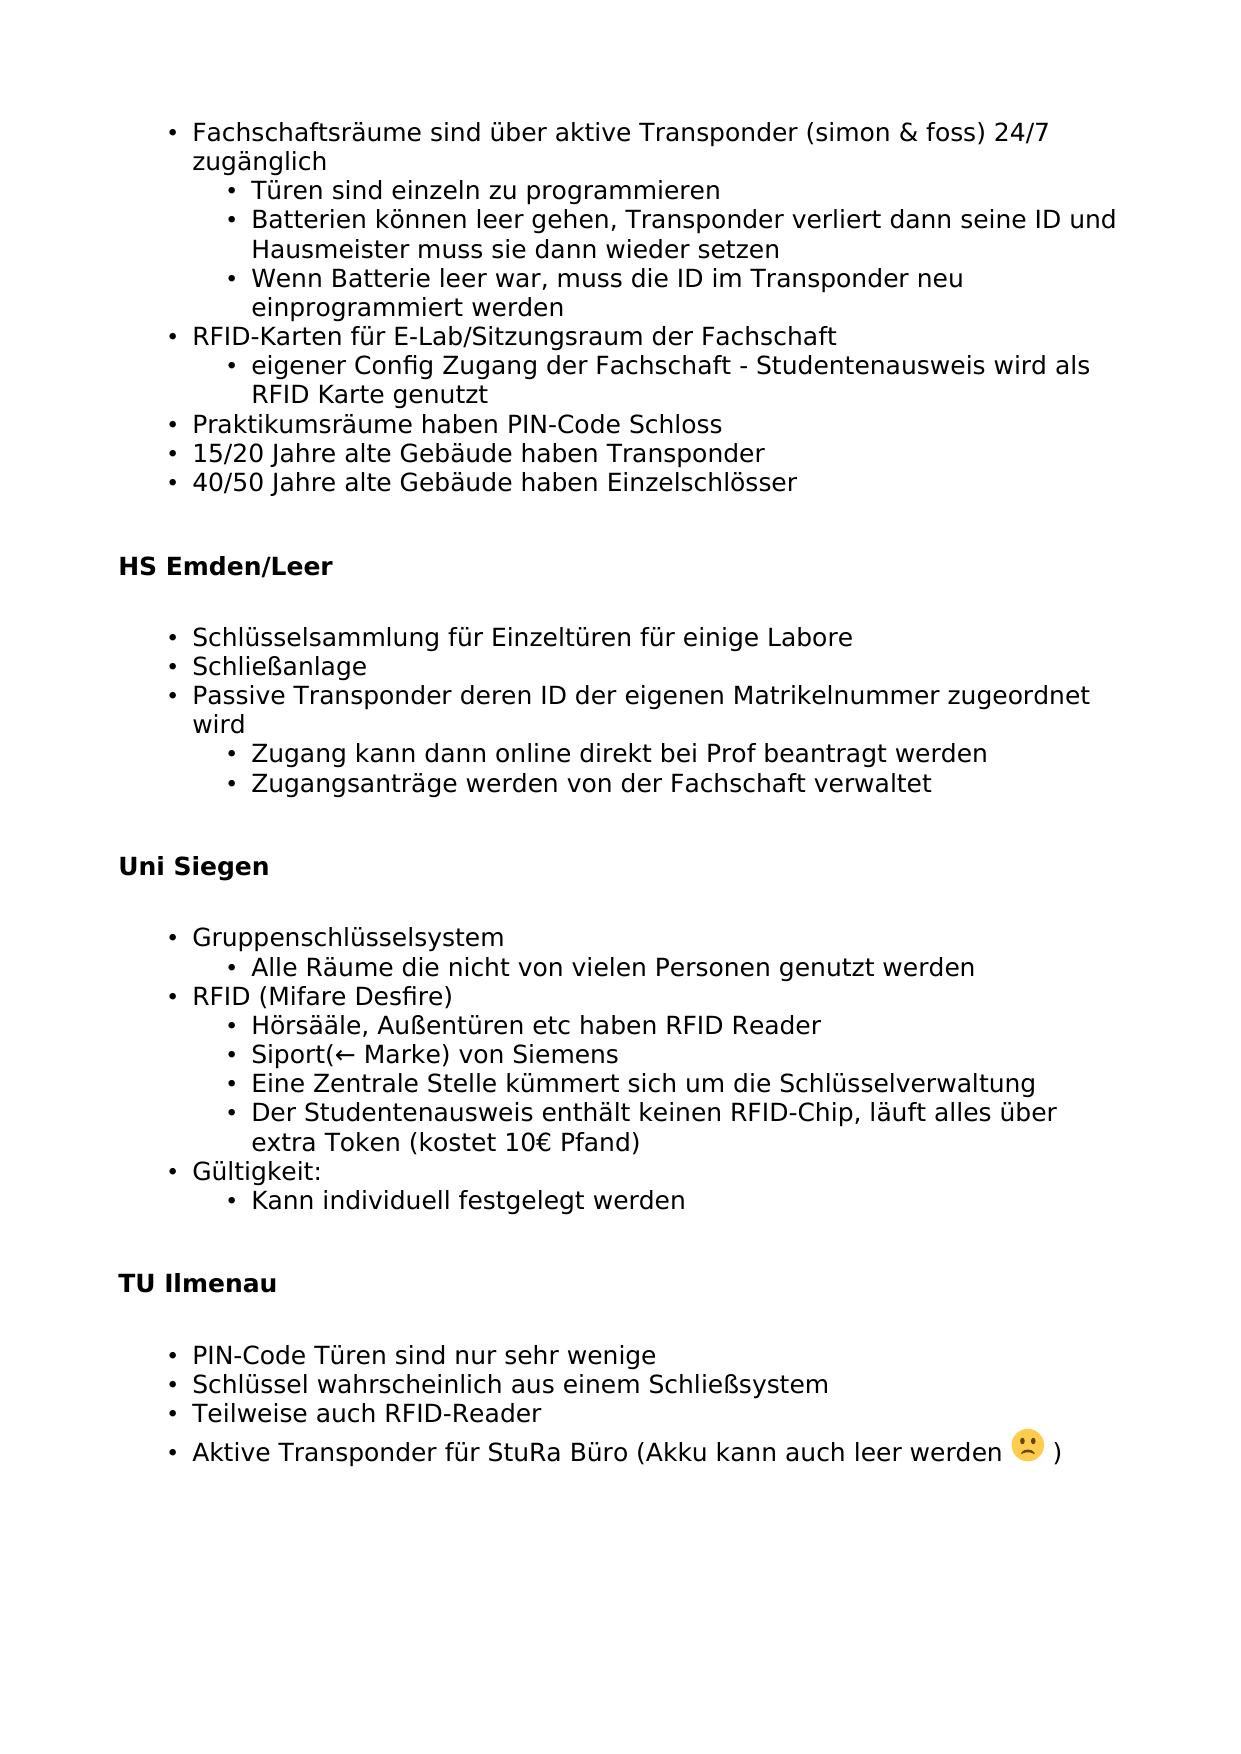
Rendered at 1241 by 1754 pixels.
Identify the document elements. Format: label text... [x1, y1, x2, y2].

list Alle Räume die nicht von vielen Personen genutzt werden [236, 953, 1122, 982]
list Gruppenschlüsselsystem [177, 923, 1122, 953]
list Schlüsselsammlung für Einzeltüren für einige Labore [177, 623, 1122, 652]
list Schlüssel wahrscheinlich aus einem Schließsystem [177, 1370, 1122, 1399]
list Türen sind einzeln zu programmieren [236, 176, 1122, 206]
list PIN-Code Türen sind nur sehr wenige [177, 1341, 1122, 1370]
list eigener Config Zugang der Fachschaft - Studentenausweis wird als RFID Karte genutzt [236, 351, 1122, 410]
list Passive Transponder deren ID der eigenen Matrikelnummer zugeordnet wird [177, 681, 1122, 739]
list Wenn Batterie leer war, muss die ID im Transponder neu einprogrammiert werden [236, 264, 1122, 322]
list 15/20 Jahre alte Gebäude haben Transponder [177, 439, 1122, 468]
list Kann individuell festgelegt werden [236, 1186, 1122, 1215]
list Gültigkeit: [177, 1157, 1122, 1186]
list Teilweise auch RFID-Reader [177, 1399, 1122, 1428]
list Aktive Transponder für StuRa Büro (Akku kann auch leer werden ) [177, 1428, 1122, 1468]
list Fachschaftsräume sind über aktive Transponder (simon & foss) 24/7 zugänglich [177, 118, 1122, 176]
list Schließanlage [177, 652, 1122, 681]
list Der Studentenausweis enthält keinen RFID-Chip, läuft alles über extra Token (kostet 10€ Pfand) [236, 1098, 1122, 1157]
subtitle HS Emden/Leer [118, 552, 1122, 581]
list Zugang kann dann online direkt bei Prof beantragt werden [236, 739, 1122, 769]
list Zugangsanträge werden von der Fachschaft verwaltet [236, 769, 1122, 798]
subtitle Uni Siegen [118, 852, 1122, 882]
list 40/50 Jahre alte Gebäude haben Einzelschlösser [177, 468, 1122, 497]
list RFID-Karten für E-Lab/Sitzungsraum der Fachschaft [177, 322, 1122, 351]
subtitle TU Ilmenau [118, 1270, 1122, 1299]
list Eine Zentrale Stelle kümmert sich um die Schlüsselverwaltung [236, 1069, 1122, 1098]
list Batterien können leer gehen, Transponder verliert dann seine ID und Hausmeister muss sie dann wieder setzen [236, 206, 1122, 264]
list RFID (Mifare Desfire) [177, 982, 1122, 1011]
list Siport(← Marke) von Siemens [236, 1040, 1122, 1069]
list Hörsääle, Außentüren etc haben RFID Reader [236, 1011, 1122, 1040]
list Praktikumsräume haben PIN-Code Schloss [177, 410, 1122, 439]
